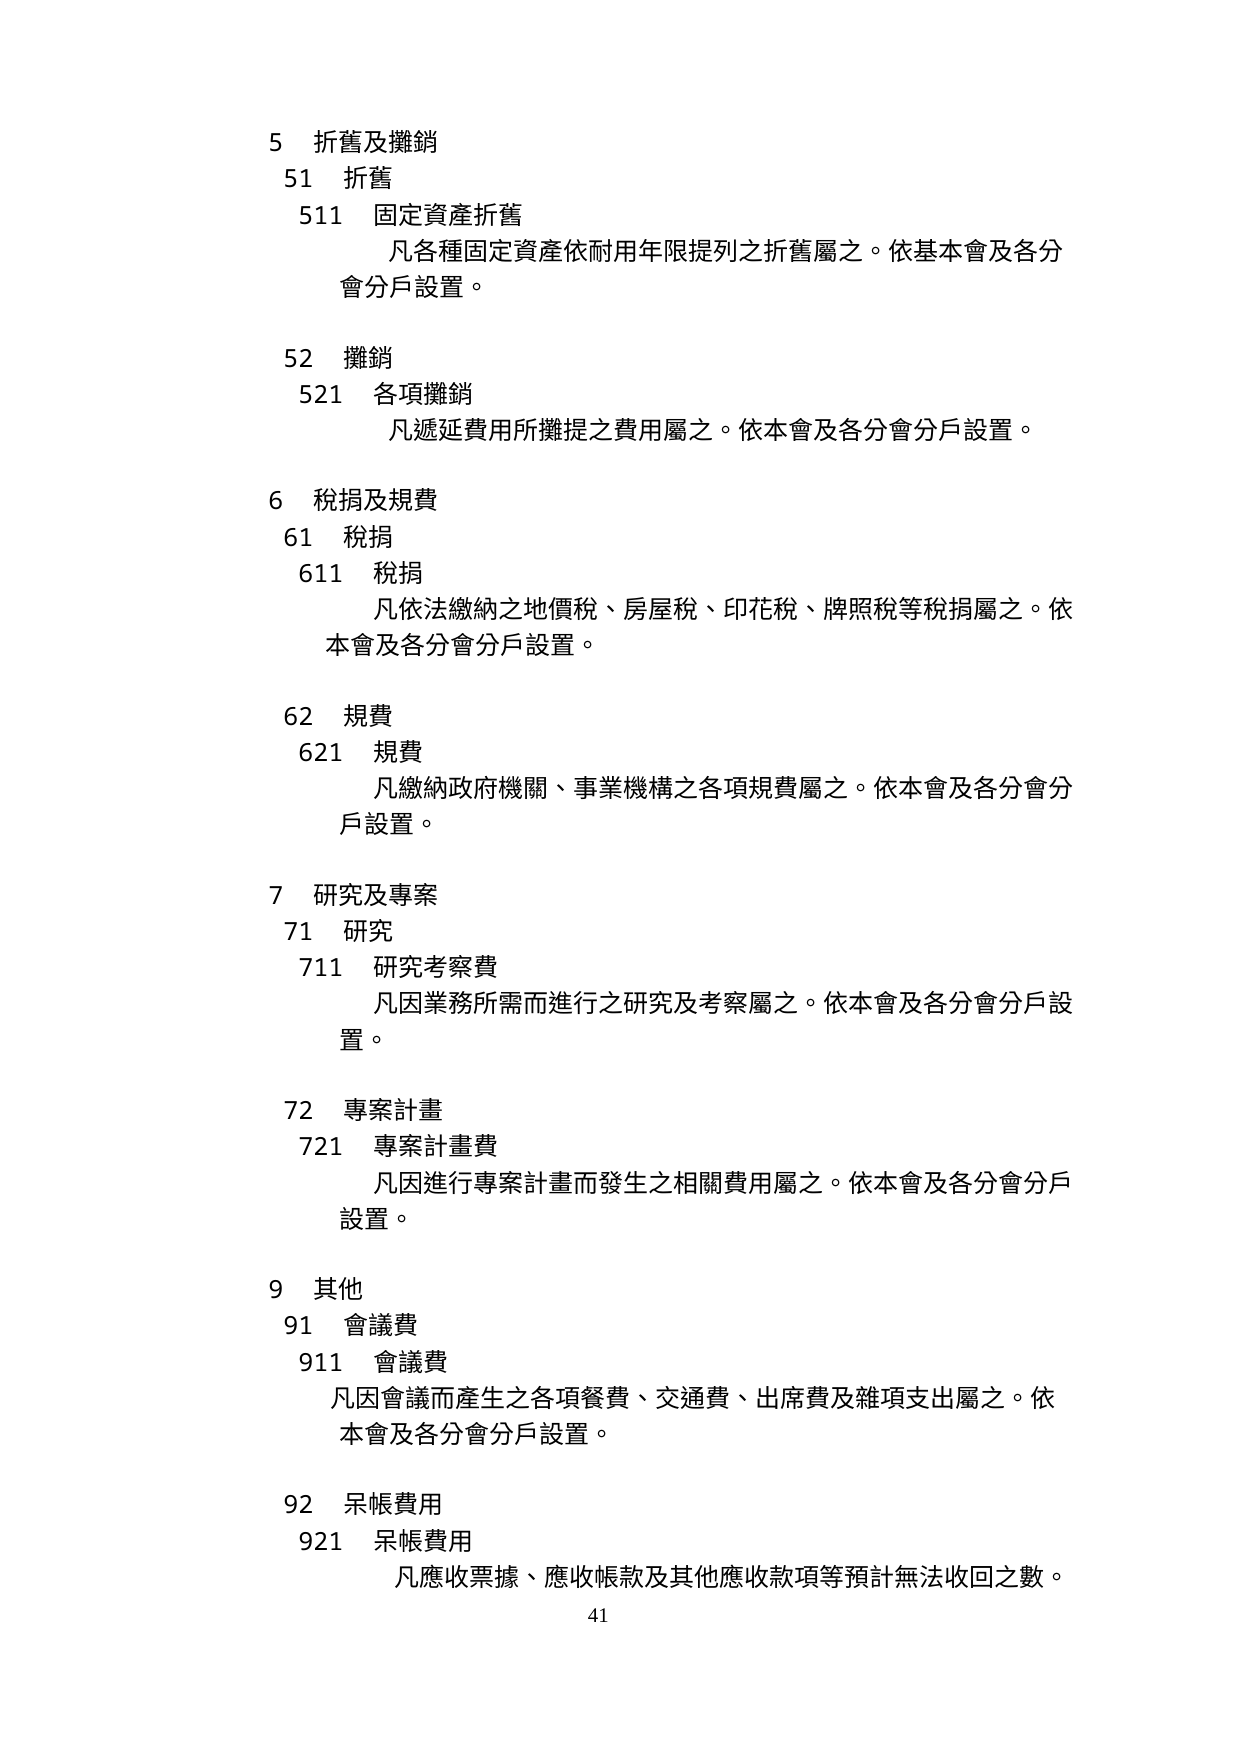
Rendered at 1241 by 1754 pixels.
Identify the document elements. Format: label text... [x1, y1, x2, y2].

text 凡因會議而產生之各項餐費、交通費、出席費及雜項支出屬之。依本會及各分會分戶設置。 [331, 1378, 1078, 1451]
text 凡繳納政府機關、事業機構之各項規費屬之。依本會及各分會分戶設置。 [118, 769, 1078, 841]
text 621 規費 [118, 732, 1078, 769]
text 凡因進行專案計畫而發生之相關費用屬之。依本會及各分會分戶設置。 [118, 1163, 1078, 1236]
text 凡因業務所需而進行之研究及考察屬之。依本會及各分會分戶設置。 [118, 984, 1078, 1056]
text 721 專案計畫費 [118, 1127, 1078, 1163]
text 51 折舊 [118, 159, 1078, 195]
text 61 稅捐 [118, 517, 1078, 553]
text 71 研究 [118, 911, 1078, 948]
text 凡依法繳納之地價稅、房屋稅、印花稅、牌照稅等稅捐屬之。依本會及各分會分戶設置。 [118, 589, 1078, 662]
text 5 折舊及攤銷 [118, 123, 1078, 159]
text 7 研究及專案 [118, 875, 1078, 911]
text 92 呆帳費用 [118, 1485, 1078, 1521]
text 6 稅捐及規費 [118, 481, 1078, 517]
text 62 規費 [118, 696, 1078, 732]
text 72 專案計畫 [118, 1091, 1078, 1127]
text 52 攤銷 [118, 338, 1078, 374]
text 711 研究考察費 [118, 948, 1078, 984]
text 521 各項攤銷 [118, 374, 1078, 411]
text 凡各種固定資產依耐用年限提列之折舊屬之。依基本會及各分會分戶設置。 [118, 231, 1078, 304]
text 91 會議費 [118, 1306, 1078, 1342]
text 凡應收票據、應收帳款及其他應收款項等預計無法收回之數。 [4, 1557, 1078, 1594]
text 921 呆帳費用 [118, 1521, 1078, 1557]
text 611 稅捐 [118, 553, 1078, 589]
text 511 固定資產折舊 [118, 195, 1078, 231]
text 911 會議費 [118, 1342, 1078, 1378]
text 凡遞延費用所攤提之費用屬之。依本會及各分會分戶設置。 [118, 411, 1078, 447]
text 9 其他 [118, 1269, 1078, 1306]
